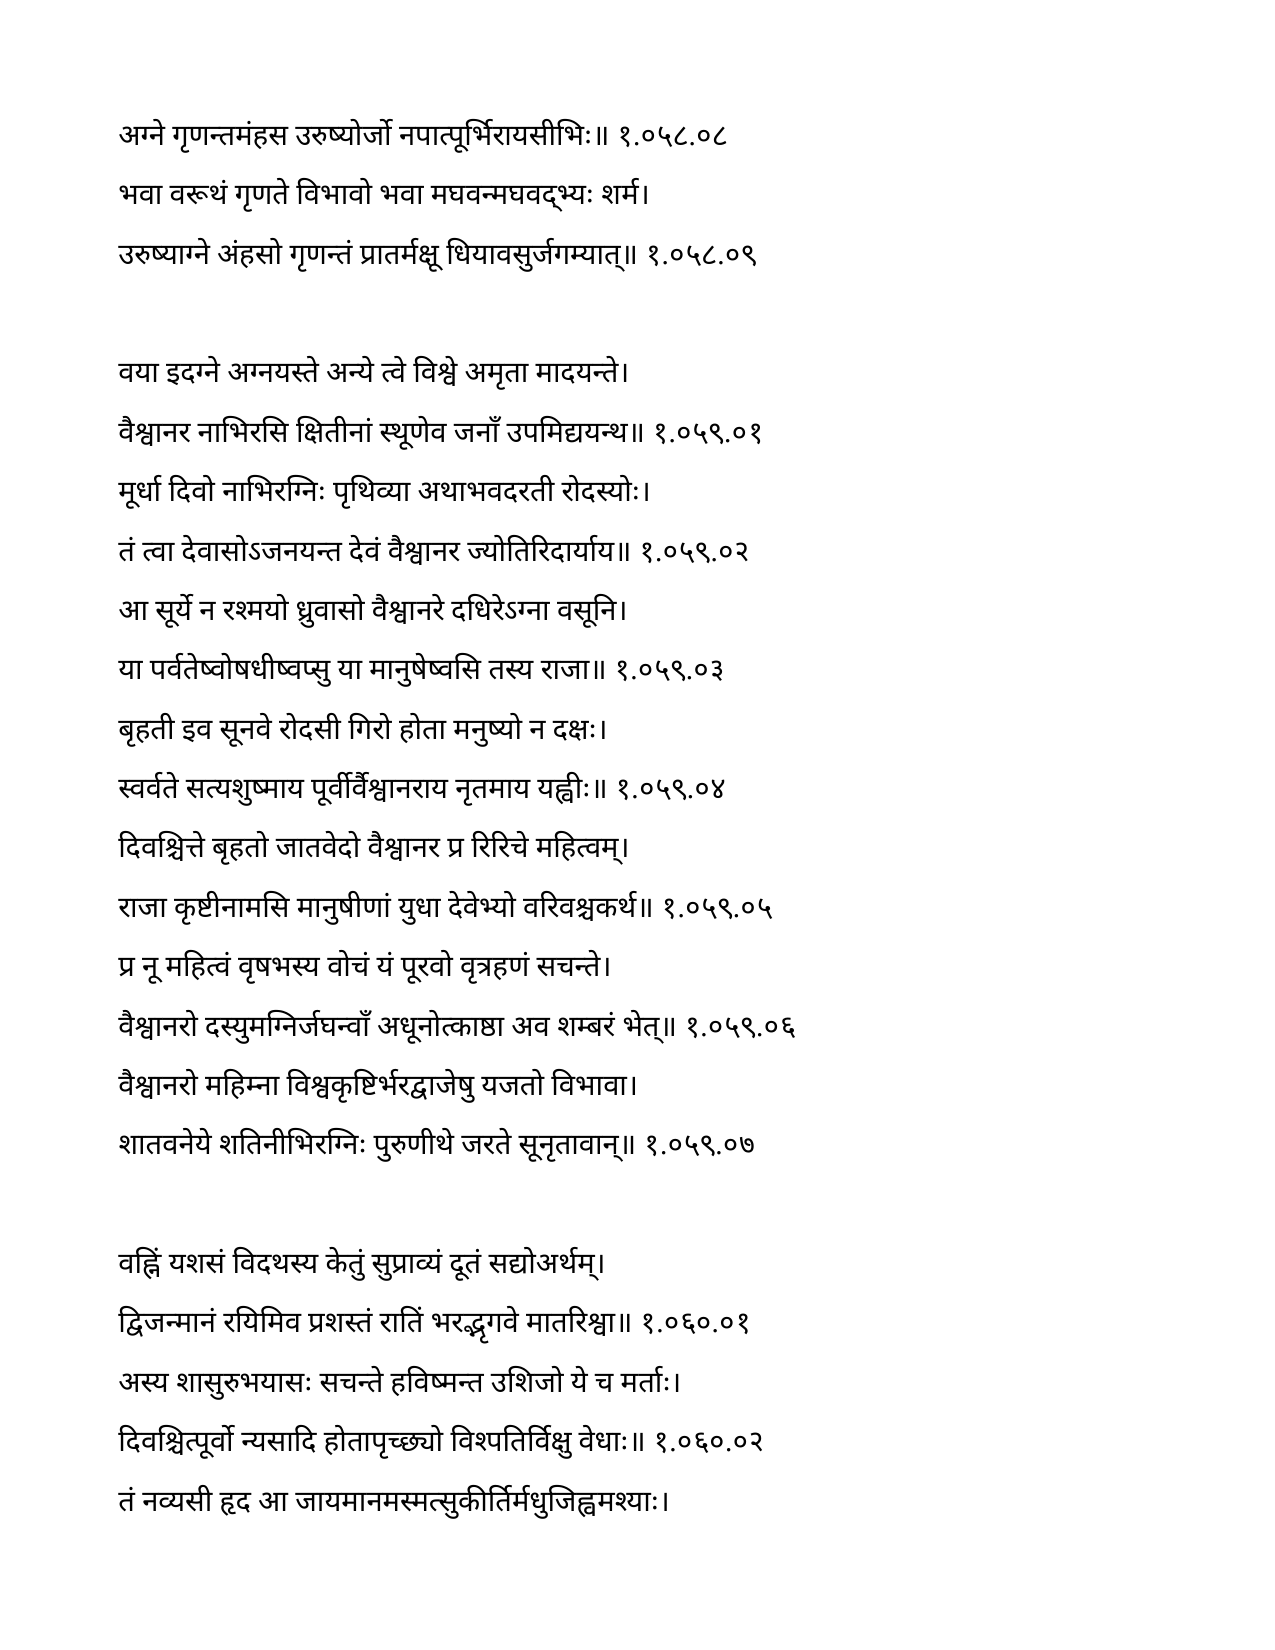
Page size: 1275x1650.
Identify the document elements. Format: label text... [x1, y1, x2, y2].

text राजा कृष्टीनामसि मानुषीणां युधा देवेभ्यो वरिवश्चकर्थ॥ १.०५९.०५ [118, 890, 1157, 923]
text आ सूर्ये न रश्मयो ध्रुवासो वैश्वानरे दधिरेऽग्ना वसूनि। [118, 593, 1157, 627]
text द्विजन्मानं रयिमिव प्रशस्तं रातिं भरद्भृगवे मातरिश्वा॥ १.०६०.०१ [118, 1306, 513, 1339]
text वैश्वानर नाभिरसि क्षितीनां स्थूणेव जनाँ उपमिद्ययन्थ॥ १.०५९.०१ [118, 415, 1157, 448]
text द्विजन्मानं रयिमिव प्रशस्तं रातिं भरद्भृगवे मातरिश्वा॥ १.०६०.०१ [475, 1306, 1157, 1339]
text अग्ने गृणन्तमंहस उरुष्योर्जो नपात्पूर्भिरायसीभिः॥ १.०५८.०८ [118, 118, 1157, 152]
text शातवनेये शतिनीभिरग्निः पुरुणीथे जरते सूनृतावान्॥ १.०५९.०७ [118, 1127, 1157, 1161]
text अस्य शासुरुभयासः सचन्ते हविष्मन्त उशिजो ये च मर्ताः। [118, 1365, 1157, 1398]
text या पर्वतेष्वोषधीष्वप्सु या मानुषेष्वसि तस्य राजा॥ १.०५९.०३ [118, 652, 1157, 686]
text स्वर्वते सत्यशुष्माय पूर्वीर्वैश्वानराय नृतमाय यह्वीः॥ १.०५९.०४ [118, 771, 1157, 805]
text उरुष्याग्ने अंहसो गृणन्तं प्रातर्मक्षू धियावसुर्जगम्यात्॥ १.०५८.०९ [118, 237, 1157, 270]
text वैश्वानरो महिम्ना विश्वकृष्टिर्भरद्वाजेषु यजतो विभावा। [118, 1068, 1157, 1102]
text प्र नू महित्वं वृषभस्य वोचं यं पूरवो वृत्रहणं सचन्ते। [118, 949, 1157, 983]
text तं नव्यसी हृद आ जायमानमस्मत्सुकीर्तिर्मधुजिह्वमश्याः। [118, 1484, 1157, 1517]
text वैश्वानरो दस्युमग्निर्जघन्वाँ अधूनोत्काष्ठा अव शम्बरं भेत्॥ १.०५९.०६ [118, 1009, 1157, 1042]
text दिवश्चित्पूर्वो न्यसादि होतापृच्छ्यो विश्पतिर्विक्षु वेधाः॥ १.०६०.०२ [118, 1424, 1157, 1458]
text दिवश्चित्ते बृहतो जातवेदो वैश्वानर प्र रिरिचे महित्वम्। [118, 831, 263, 864]
text मूर्धा दिवो नाभिरग्निः पृथिव्या अथाभवदरती रोदस्योः। [118, 474, 1157, 508]
text दिवश्चित्ते बृहतो जातवेदो वैश्वानर प्र रिरिचे महित्वम्। [222, 831, 1157, 864]
text वह्निं यशसं विदथस्य केतुं सुप्राव्यं दूतं सद्योअर्थम्। [118, 1246, 1157, 1280]
text वया इदग्ने अग्नयस्ते अन्ये त्वे विश्वे अमृता मादयन्ते। [118, 356, 1157, 389]
text भवा वरूथं गृणते विभावो भवा मघवन्मघवद्भ्यः शर्म। [118, 177, 1157, 211]
text तं त्वा देवासोऽजनयन्त देवं वैश्वानर ज्योतिरिदार्याय॥ १.०५९.०२ [118, 534, 1157, 567]
text बृहती इव सूनवे रोदसी गिरो होता मनुष्यो न दक्षः। [118, 712, 1157, 745]
